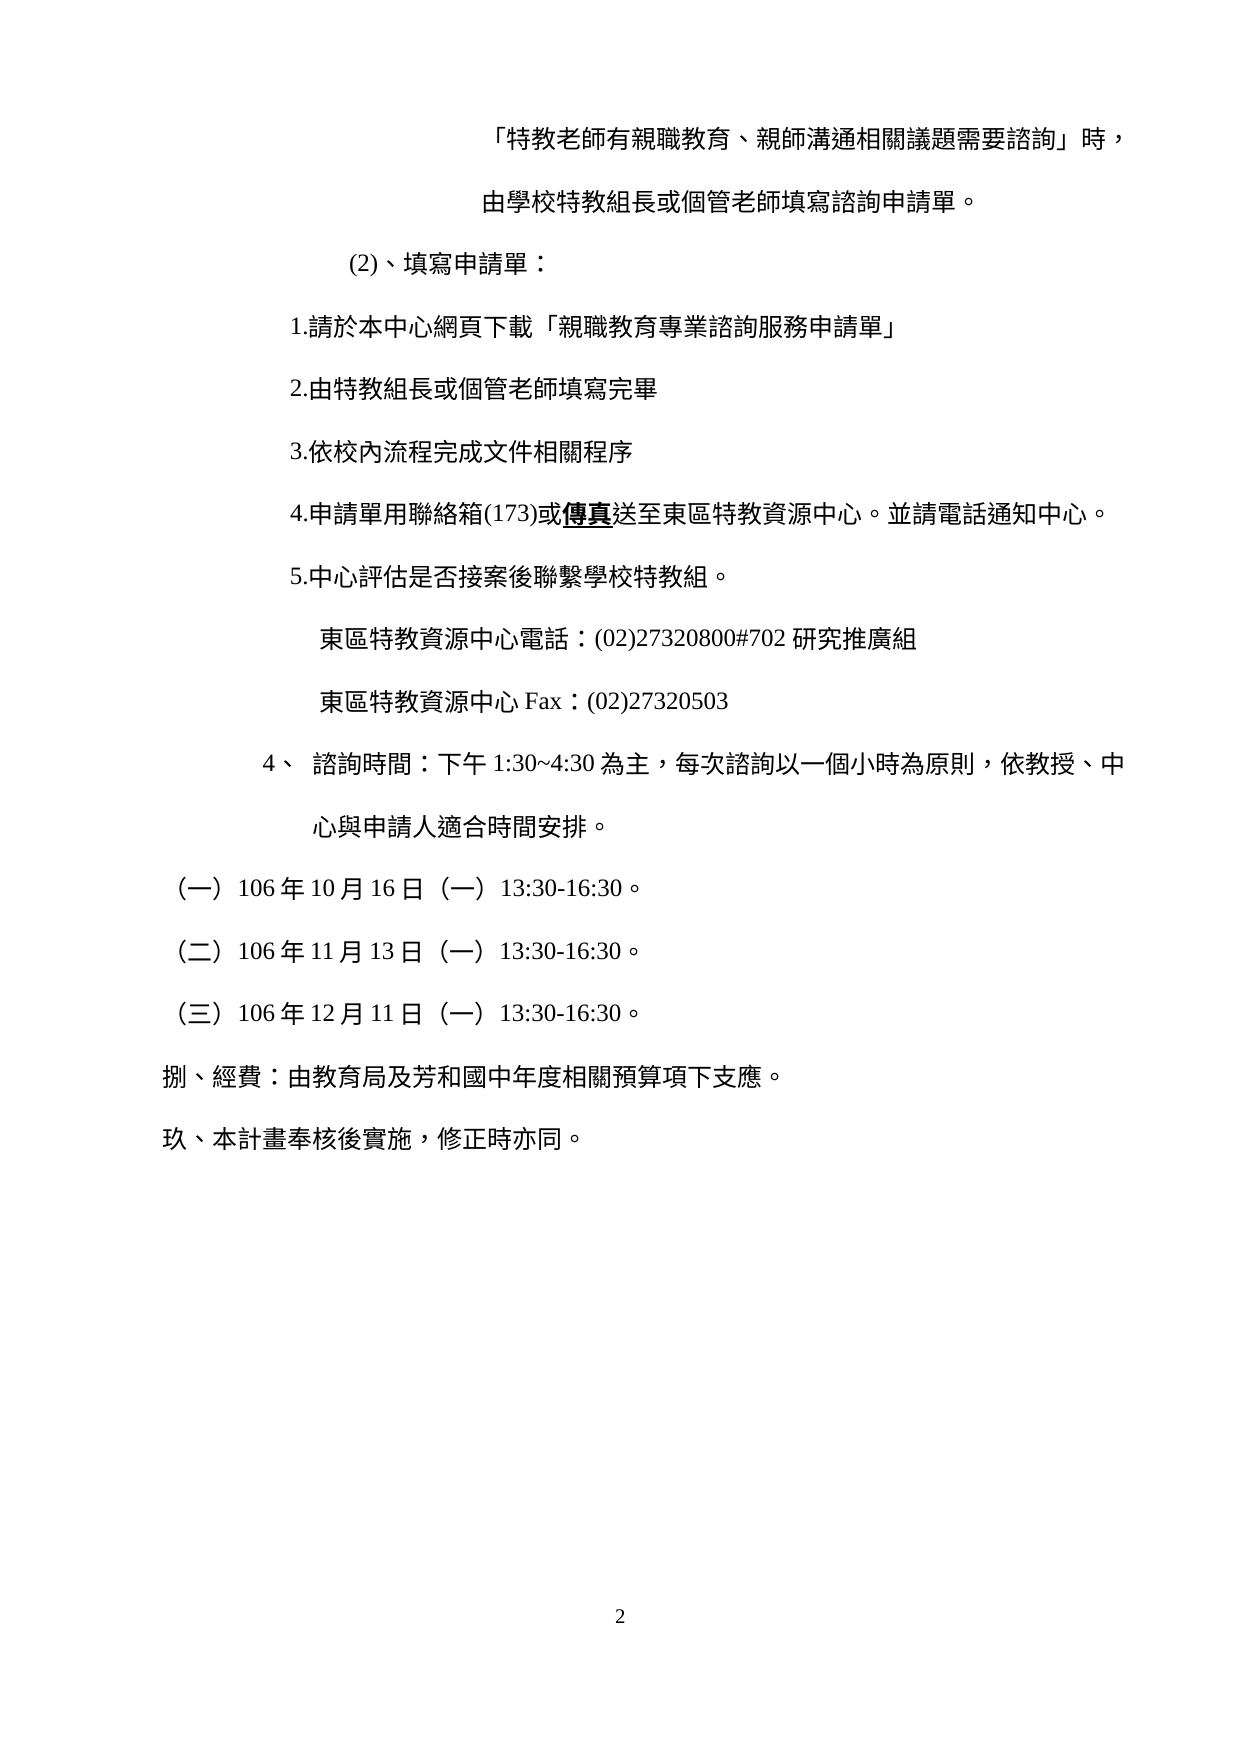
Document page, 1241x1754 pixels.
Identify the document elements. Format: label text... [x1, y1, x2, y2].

list 填寫申請單： [349, 221, 1128, 284]
text 1.請於本中心網頁下載「親職教育專業諮詢服務申請單」 [112, 284, 1128, 346]
text （三）106年12月11日（一）13:30-16:30。 [112, 971, 1128, 1034]
list 經費：由教育局及芳和國中年度相關預算項下支應。 [162, 1034, 1128, 1096]
text 5.中心評估是否接案後聯繫學校特教組。 [112, 534, 1128, 596]
text （二）106年11月13日（一）13:30-16:30。 [112, 909, 1128, 971]
text 4.申請單用聯絡箱(173)或傳真送至東區特教資源中心。並請電話通知中心。 [290, 471, 1128, 534]
list 當「家長有諮詢需求」或「學校特教組評估家長有諮詢需求」或「特教老師有親職教育、親師溝通相關議題需要諮詢」時，由學校特教組長或個管老師填寫諮詢申請單。 [349, 96, 1128, 221]
text （一）106年10月16日（一）13:30-16:30。 [112, 846, 1128, 909]
list 諮詢時間：下午1:30~4:30為主，每次諮詢以一個小時為原則，依教授、中心與申請人適合時間安排。 [262, 721, 1128, 846]
text 東區特教資源中心Fax：(02)27320503 [239, 659, 1128, 721]
list 本計畫奉核後實施，修正時亦同。 [162, 1096, 1128, 1159]
text 2.由特教組長或個管老師填寫完畢 [112, 346, 1128, 409]
text 3.依校內流程完成文件相關程序 [112, 409, 1128, 471]
text 東區特教資源中心電話：(02)27320800#702 研究推廣組 [239, 596, 1128, 659]
